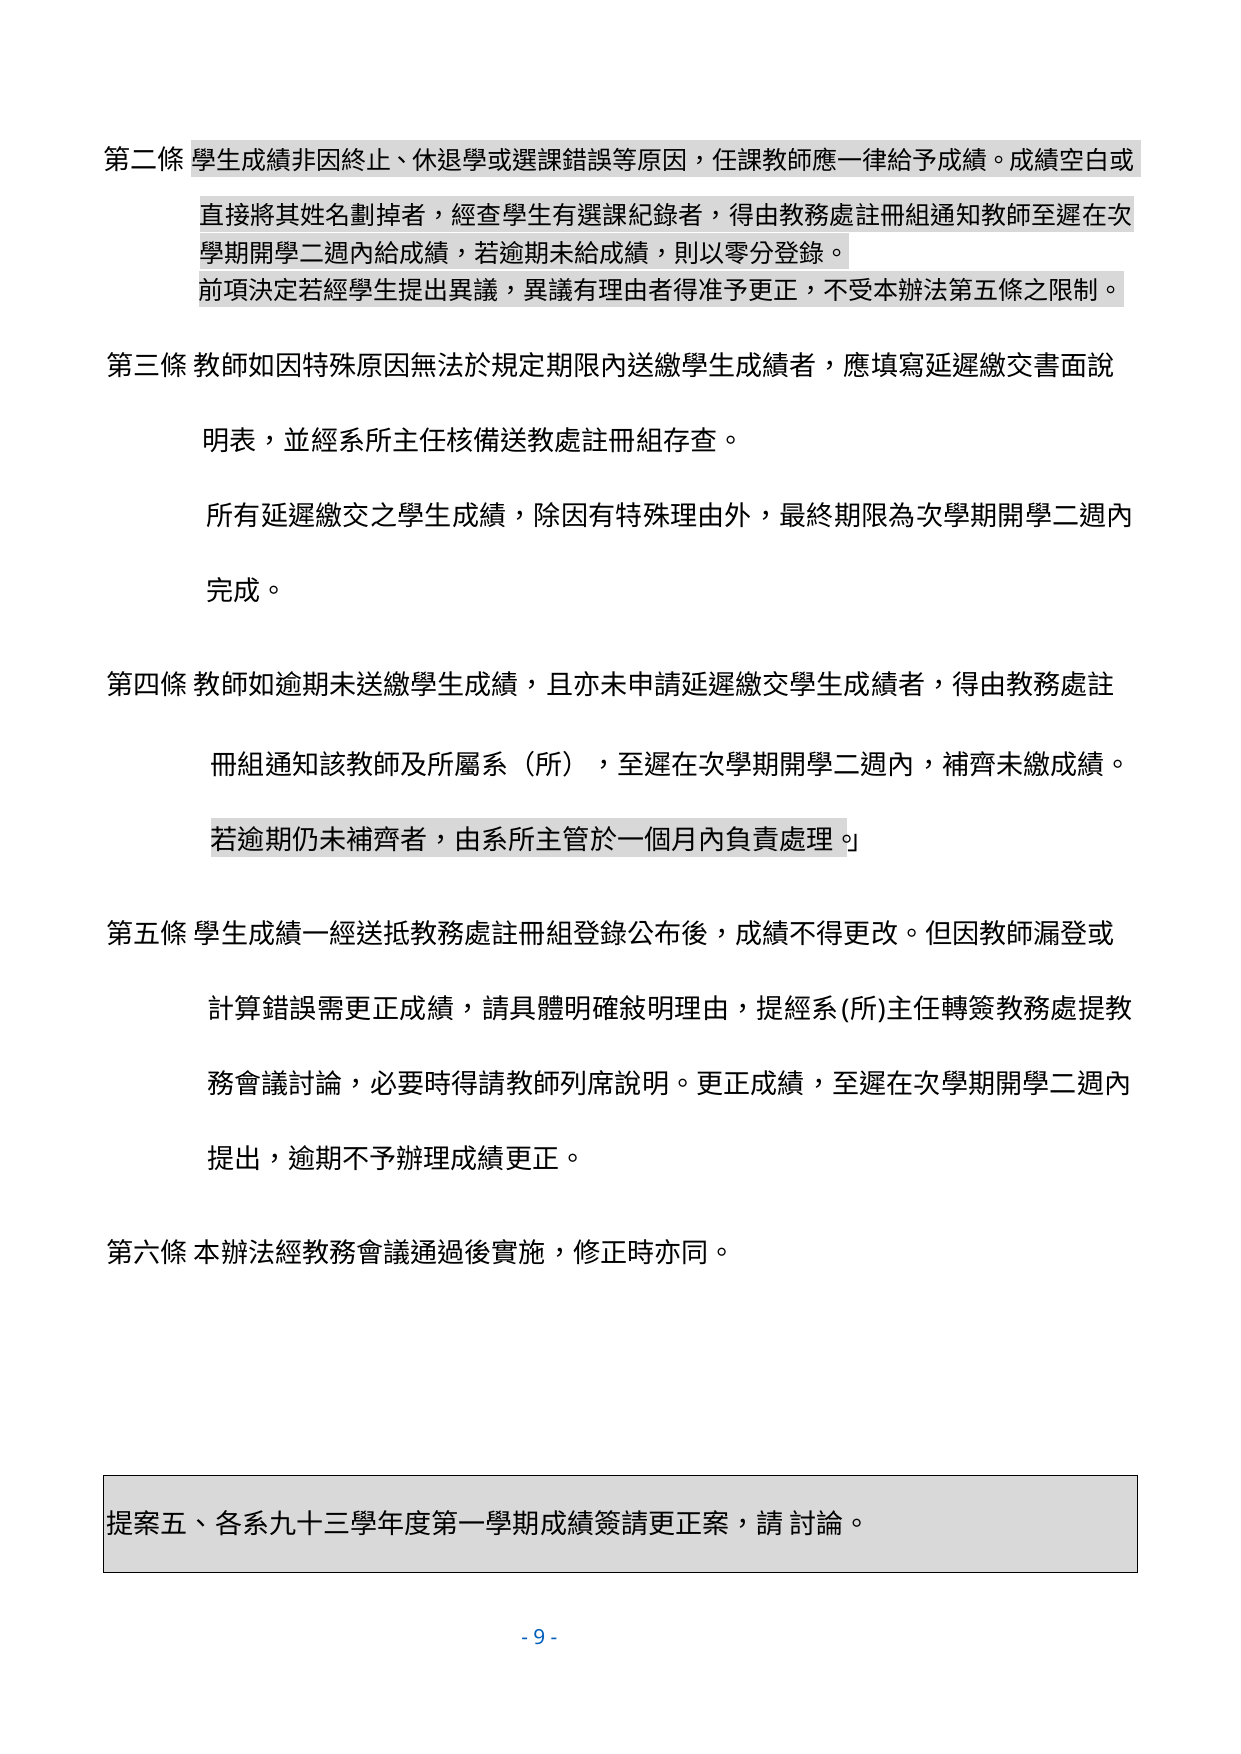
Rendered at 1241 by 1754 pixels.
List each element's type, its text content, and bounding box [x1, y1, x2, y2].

text 第四條 教師如逾期未送繳學生成績，且亦未申請延遲繳交學生成績者，得由教務處註 [106, 645, 1134, 720]
text 第二條 學生成績非因終止、休退學或選課錯誤等原因，任課教師應一律給予成績。成績空白或直接將其姓名劃掉者，經查學生有選課紀錄者，得由教務處註冊組通知教師至遲在次學期開學二週內給成績，若逾期未給成績，則以零分登錄。 [103, 120, 1134, 270]
text 冊組通知該教師及所屬系（所），至遲在次學期開學二週內，補齊未繳成績。若逾期仍未補齊者，由系所主管於一個月內負責處理。」 [211, 725, 1134, 875]
text 計算錯誤需更正成績，請具體明確敍明理由，提經系(所)主任轉簽教務處提教務會議討論，必要時得請教師列席說明。更正成績，至遲在次學期開學二週內提出，逾期不予辦理成績更正。 [207, 969, 1134, 1194]
text 所有延遲繳交之學生成績，除因有特殊理由外，最終期限為次學期開學二週內完成。 [206, 476, 1134, 626]
text 明表，並經系所主任核備送教處註冊組存查。 [202, 401, 1134, 476]
text 第六條 本辦法經教務會議通過後實施，修正時亦同。 [106, 1213, 1134, 1288]
text 第五條 學生成績一經送抵教務處註冊組登錄公布後，成績不得更改。但因教師漏登或 [106, 894, 1134, 969]
table_header 提案五、各系九十三學年度第一學期成績簽請更正案，請 討論。 [104, 1476, 1137, 1572]
text 前項決定若經學生提出異議，異議有理由者得准予更正，不受本辦法第五條之限制。 [199, 270, 1134, 308]
text 第三條 教師如因特殊原因無法於規定期限內送繳學生成績者，應填寫延遲繳交書面說 [106, 326, 1134, 401]
